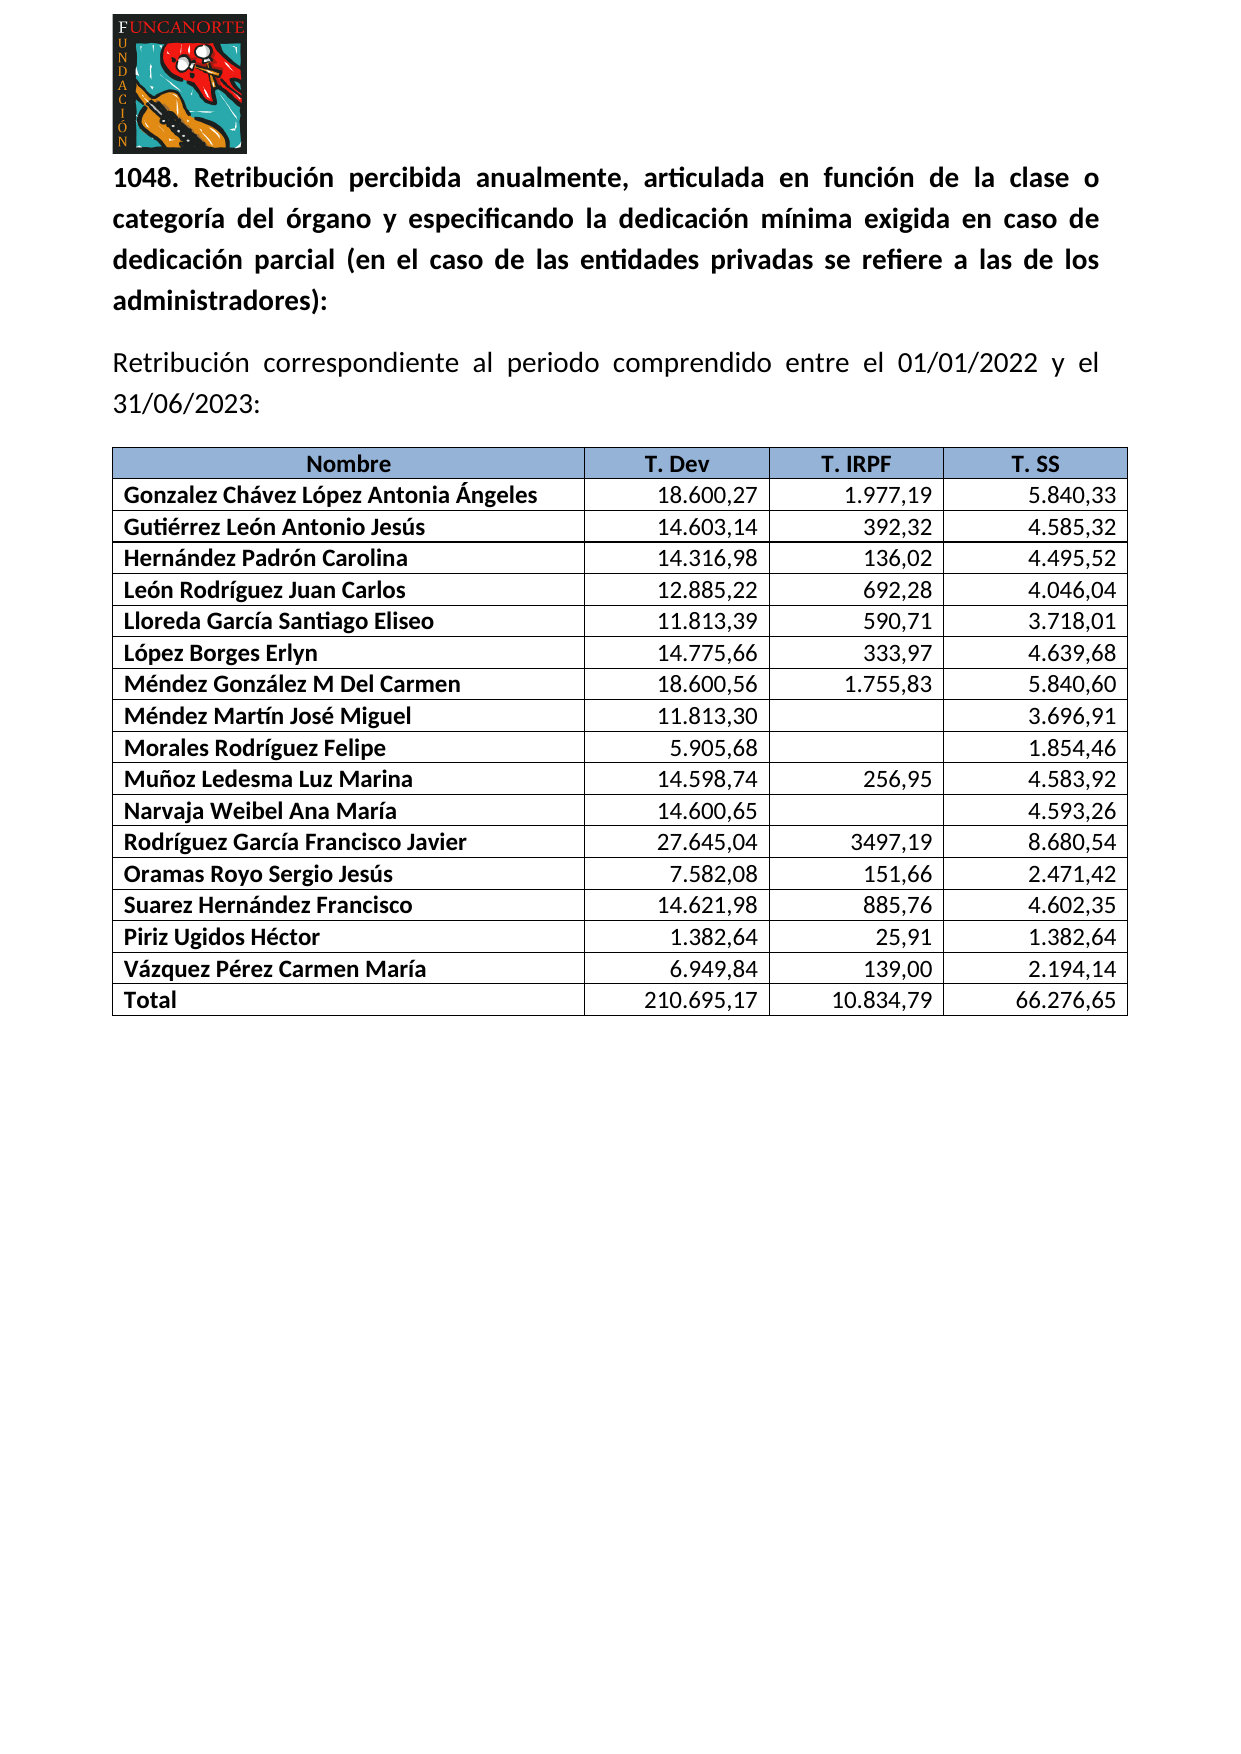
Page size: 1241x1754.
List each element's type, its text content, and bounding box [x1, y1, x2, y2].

table_cell 4.583,92 [944, 763, 1127, 794]
table_header T. Dev [585, 448, 769, 478]
table_header T. IRPF [770, 448, 943, 478]
table_cell 4.639,68 [944, 637, 1127, 668]
table_cell 1.755,83 [770, 669, 943, 699]
table_cell 1.854,46 [944, 732, 1127, 762]
table_header T. SS [944, 448, 1127, 478]
table_cell López Borges Erlyn [113, 637, 584, 668]
table_cell 210.695,17 [585, 984, 769, 1015]
table_cell 1.382,64 [585, 921, 769, 952]
table_cell Hernández Padrón Carolina [113, 543, 584, 573]
table_cell Lloreda García Santiago Eliseo [113, 606, 584, 636]
table_cell 5.840,33 [944, 479, 1127, 510]
table_cell 6.949,84 [585, 953, 769, 983]
table_cell 2.194,14 [944, 953, 1127, 983]
table_cell Piriz Ugidos Héctor [113, 921, 584, 952]
table_cell 136,02 [770, 543, 943, 573]
table_cell Suarez Hernández Francisco [113, 890, 584, 920]
table_cell Vázquez Pérez Carmen María [113, 953, 584, 983]
table_cell 12.885,22 [585, 574, 769, 604]
table_cell 1.977,19 [770, 479, 943, 510]
table_cell 3.696,91 [944, 700, 1127, 731]
table_cell 4.046,04 [944, 574, 1127, 604]
table_cell Total [113, 984, 584, 1015]
table_cell 10.834,79 [770, 984, 943, 1015]
table_cell 333,97 [770, 637, 943, 668]
table_cell 151,66 [770, 858, 943, 888]
table_cell 392,32 [770, 511, 943, 541]
table_cell 27.645,04 [585, 826, 769, 857]
table_cell [770, 700, 943, 731]
table_cell 4.585,32 [944, 511, 1127, 541]
table_cell 139,00 [770, 953, 943, 983]
table_cell 14.600,65 [585, 795, 769, 825]
table_cell 4.495,52 [944, 543, 1127, 573]
table_header Nombre [113, 448, 584, 478]
table_cell 14.621,98 [585, 890, 769, 920]
table_cell 5.905,68 [585, 732, 769, 762]
table_cell 14.316,98 [585, 543, 769, 573]
table_cell 5.840,60 [944, 669, 1127, 699]
table_cell Méndez González M Del Carmen [113, 669, 584, 699]
table_cell 4.602,35 [944, 890, 1127, 920]
table_cell 11.813,39 [585, 606, 769, 636]
table_cell Narvaja Weibel Ana María [113, 795, 584, 825]
table_cell Méndez Martín José Miguel [113, 700, 584, 731]
table_cell Oramas Royo Sergio Jesús [113, 858, 584, 888]
table_cell 66.276,65 [944, 984, 1127, 1015]
table_cell 14.603,14 [585, 511, 769, 541]
text 1048. Retribución percibida anualmente, articulada en función de la clase o categoría del órgano y especificando la dedicación mínima exigida en caso de dedicación parcial (en el caso de las entidades privadas se refiere a las de los administradores): [112, 150, 1101, 318]
table_cell 14.775,66 [585, 637, 769, 668]
table_cell 14.598,74 [585, 763, 769, 794]
table_cell 25,91 [770, 921, 943, 952]
table_cell 11.813,30 [585, 700, 769, 731]
table_cell 18.600,56 [585, 669, 769, 699]
table_cell Morales Rodríguez Felipe [113, 732, 584, 762]
table_cell 3497,19 [770, 826, 943, 857]
table_cell León Rodríguez Juan Carlos [113, 574, 584, 604]
table_cell 3.718,01 [944, 606, 1127, 636]
table_cell Gonzalez Chávez López Antonia Ángeles [113, 479, 584, 510]
table_cell 2.471,42 [944, 858, 1127, 888]
table_cell 7.582,08 [585, 858, 769, 888]
table_cell 18.600,27 [585, 479, 769, 510]
table_cell 1.382,64 [944, 921, 1127, 952]
table_cell 256,95 [770, 763, 943, 794]
table_cell 4.593,26 [944, 795, 1127, 825]
table_cell 590,71 [770, 606, 943, 636]
table_cell [770, 795, 943, 825]
table_cell Gutiérrez León Antonio Jesús [113, 511, 584, 541]
table_cell Muñoz Ledesma Luz Marina [113, 763, 584, 794]
text Retribución correspondiente al periodo comprendido entre el 01/01/2022 y el 31/06/2023: [112, 344, 1101, 421]
table_cell 885,76 [770, 890, 943, 920]
table_cell [770, 732, 943, 762]
table_cell 692,28 [770, 574, 943, 604]
table_cell Rodríguez García Francisco Javier [113, 826, 584, 857]
table_cell 8.680,54 [944, 826, 1127, 857]
